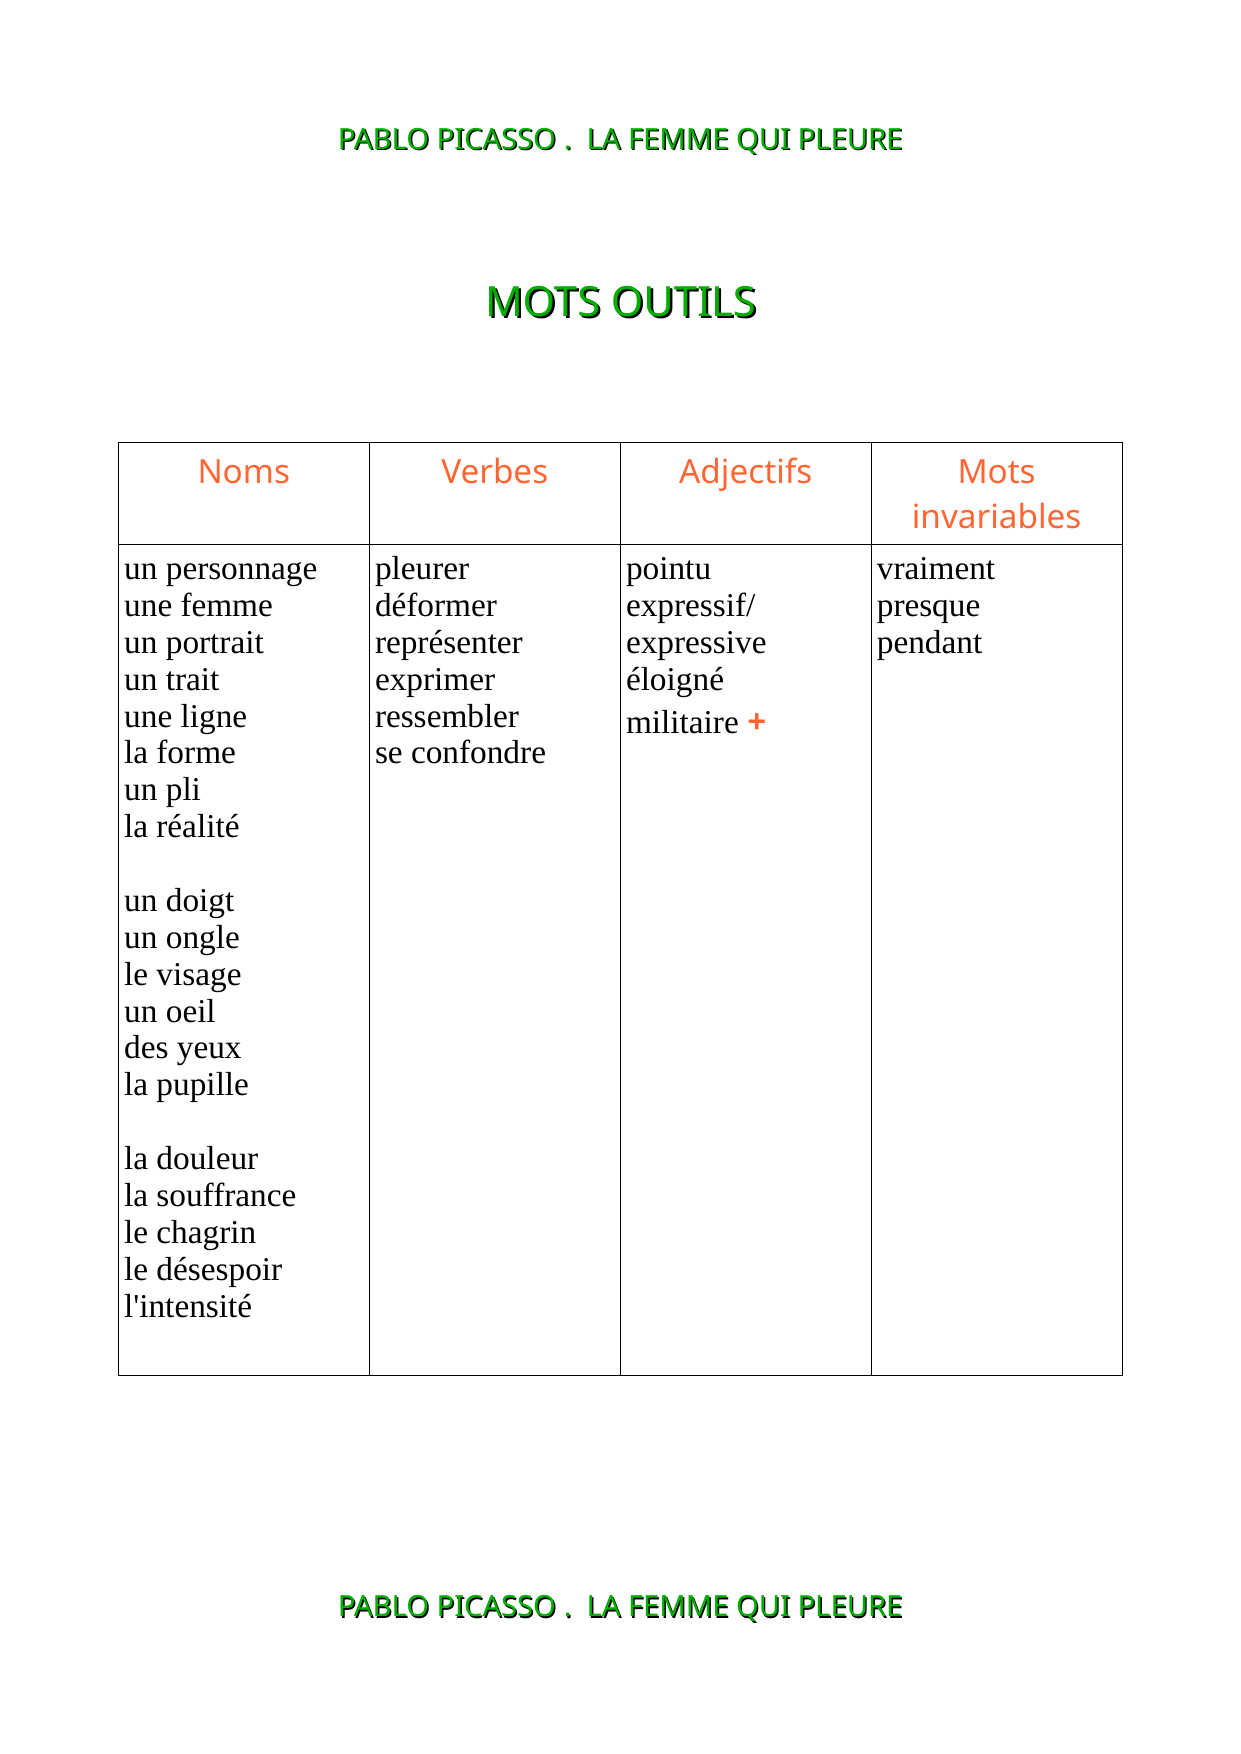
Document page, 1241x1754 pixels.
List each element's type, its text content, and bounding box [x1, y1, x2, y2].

table_cell vraiment presque pendant [872, 545, 1122, 1375]
text PABLO PICASSO . LA FEMME QUI PLEURE [118, 1586, 1122, 1625]
table_header Mots invariables [872, 443, 1122, 544]
table_header Verbes [370, 443, 620, 544]
table_header Adjectifs [621, 443, 871, 544]
table_cell un personnage une femme un portrait un trait une ligne la forme un pli la réalité un doigt un ongle le visage un oeil des yeux la pupille la douleur la souffrance le chagrin le désespoir l'intensité [119, 545, 369, 1375]
table_cell pointu expressif/expressive éloigné militaire + [621, 545, 871, 1375]
text MOTS OUTILS [118, 271, 1122, 328]
table_header Noms [119, 443, 369, 544]
text PABLO PICASSO . LA FEMME QUI PLEURE [118, 118, 1122, 158]
table_cell pleurer déformer représenter exprimer ressembler se confondre [370, 545, 620, 1375]
